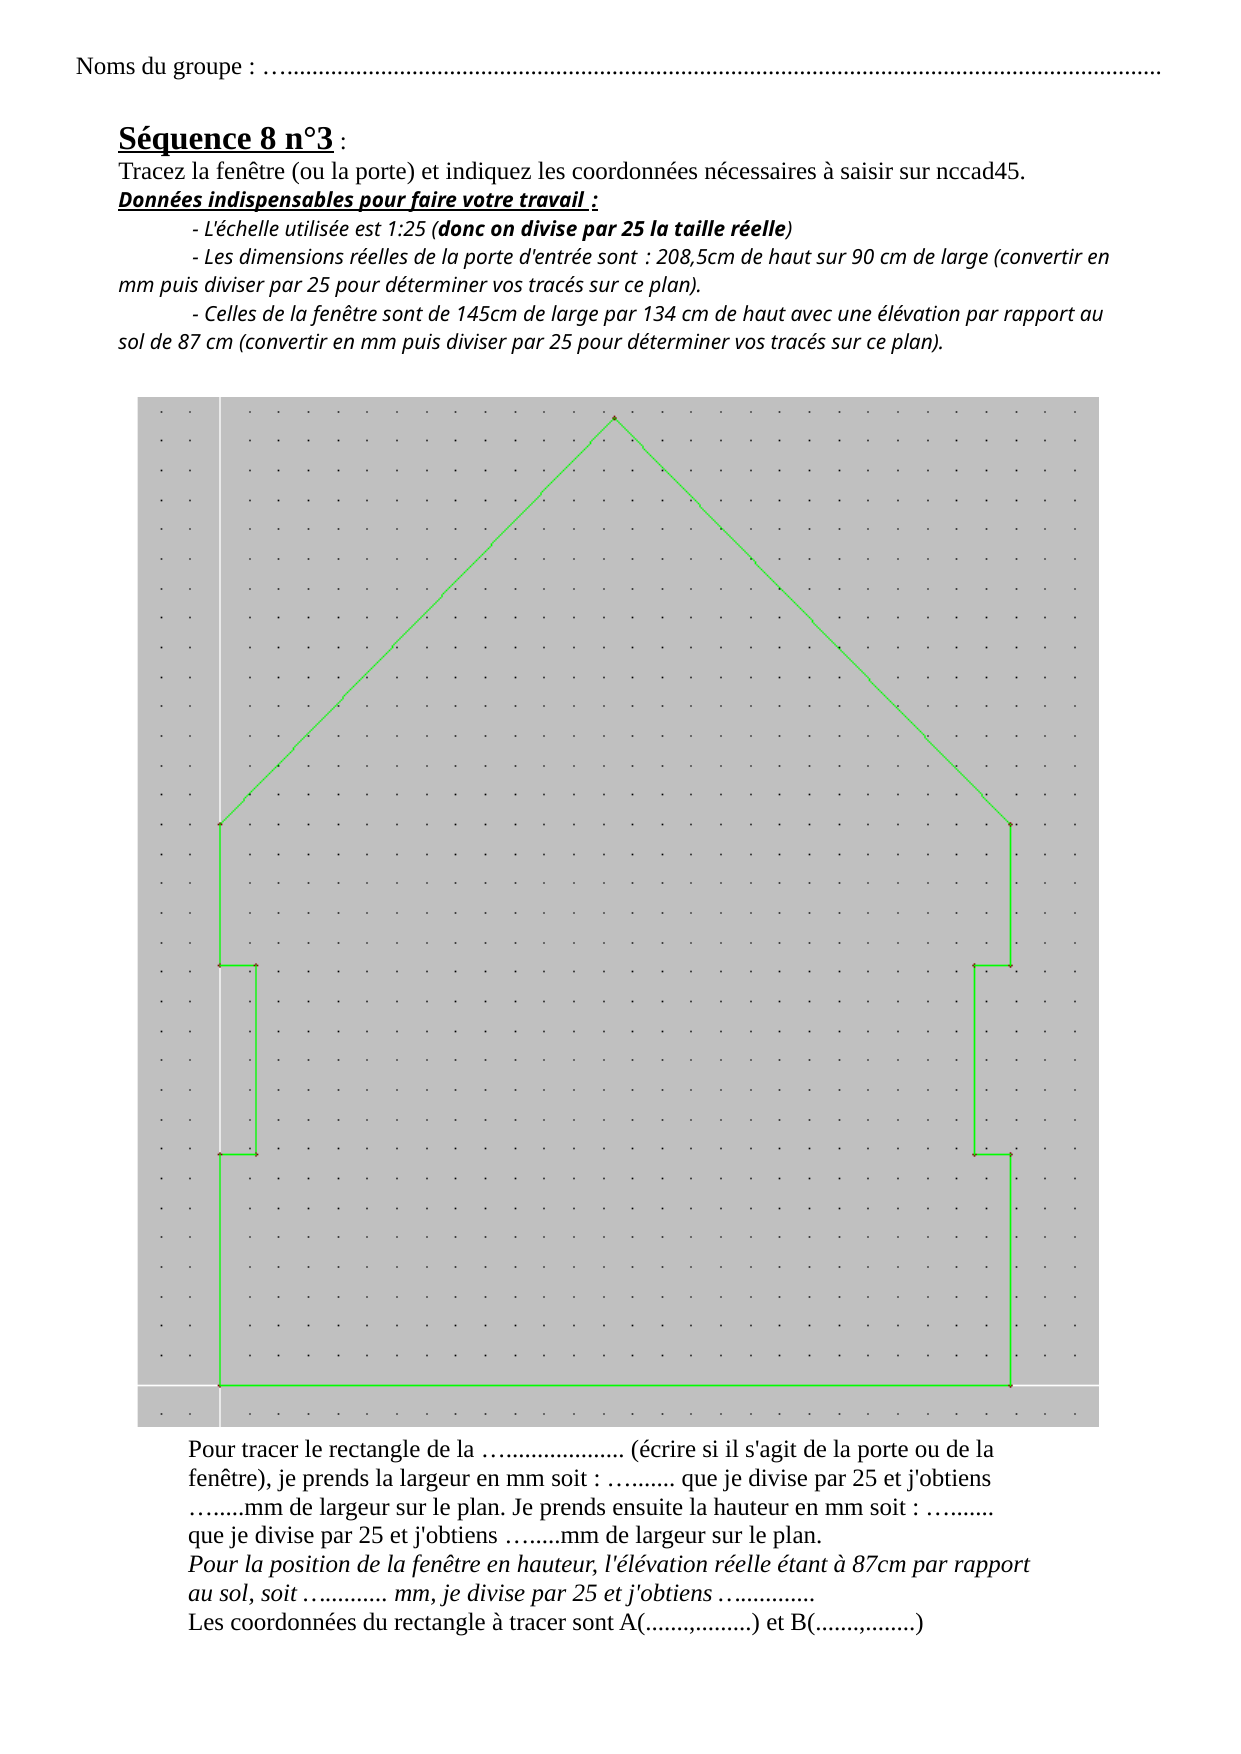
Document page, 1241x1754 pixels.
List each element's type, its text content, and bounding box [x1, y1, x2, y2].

text - Celles de la fenêtre sont de 145cm de large par 134 cm de haut avec une élévation par rapport au sol de 87 cm (convertir en mm puis diviser par 25 pour déterminer vos tracés sur ce plan). [118, 299, 1122, 356]
text - L'échelle utilisée est 1:25 (donc on divise par 25 la taille réelle) [118, 214, 1122, 242]
picture [137, 397, 622, 1427]
text Séquence 8 n°3 : [118, 118, 1122, 156]
text Données indispensables pour faire votre travail : [118, 185, 1122, 214]
text - Les dimensions réelles de la porte d'entrée sont : 208,5cm de haut sur 90 cm de large (convertir en mm puis diviser par 25 pour déterminer vos tracés sur ce plan). [118, 242, 1122, 299]
text Tracez la fenêtre (ou la porte) et indiquez les coordonnées nécessaires à saisir sur nccad45. [118, 156, 1122, 185]
